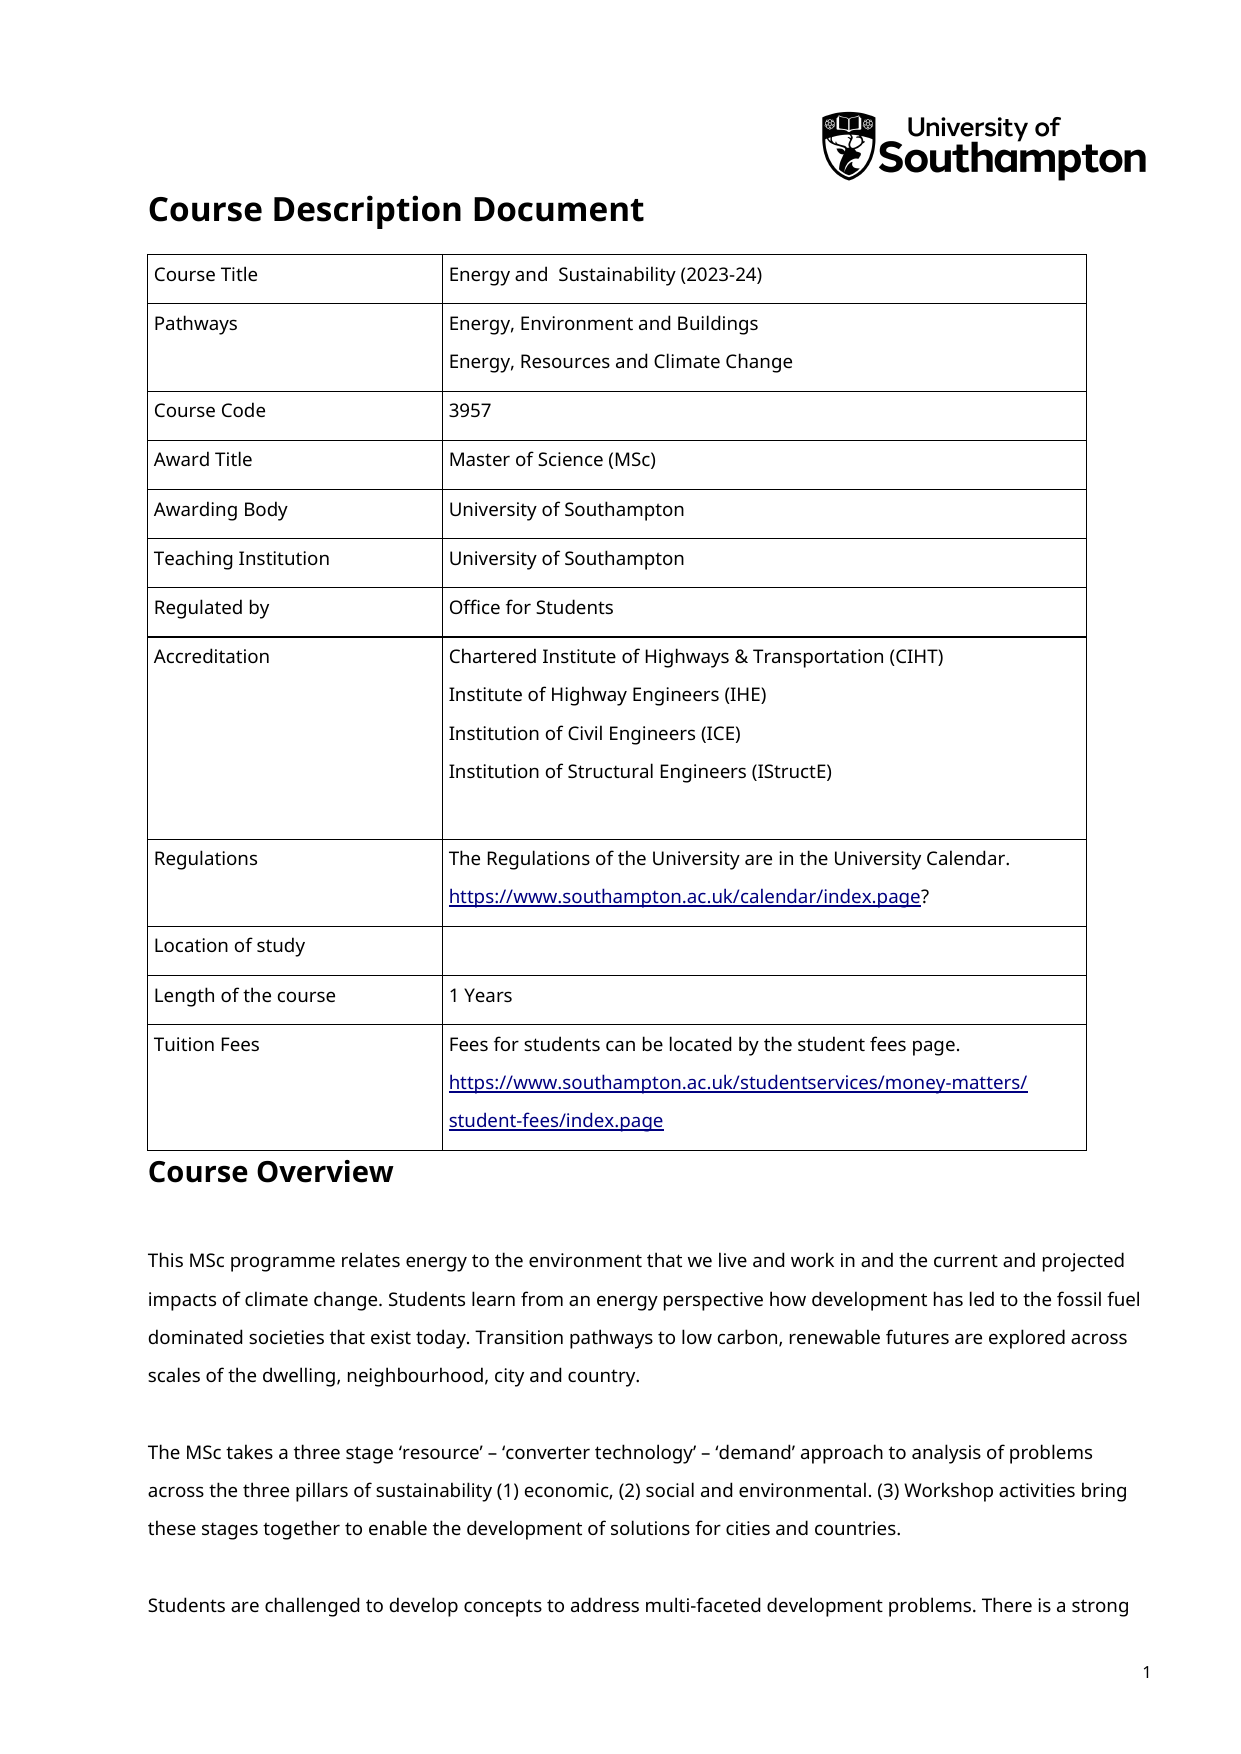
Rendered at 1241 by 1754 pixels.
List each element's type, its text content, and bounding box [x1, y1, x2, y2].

table_cell Office for Students [443, 588, 1086, 636]
table_cell Awarding Body [148, 490, 442, 538]
table_cell [443, 927, 1086, 975]
table_cell 1 Years [443, 976, 1086, 1024]
table_cell The Regulations of the University are in the University Calendar. https://www.southampton.ac.uk/calendar/index.page? [443, 840, 1086, 926]
table_cell Master of Science (MSc) [443, 441, 1086, 489]
table_cell Tuition Fees [148, 1025, 442, 1150]
table_cell University of Southampton [443, 539, 1086, 587]
table_cell Energy, Environment and Buildings Energy, Resources and Climate Change [443, 304, 1086, 391]
table_cell Length of the course [148, 976, 442, 1024]
table_cell Course Code [148, 392, 442, 440]
table_cell Accreditation [148, 638, 442, 838]
table_cell Location of study [148, 927, 442, 975]
table_cell Regulations [148, 840, 442, 926]
table_cell 3957 [443, 392, 1086, 440]
table_cell Fees for students can be located by the student fees page. https://www.southampton.ac.uk/studentservices/money-matters/student-fees/index.page [443, 1025, 1086, 1150]
subtitle Course Overview [148, 1151, 1152, 1191]
table_cell Award Title [148, 441, 442, 489]
table_cell University of Southampton [443, 490, 1086, 538]
table_cell Teaching Institution [148, 539, 442, 587]
subtitle Course Description Document [148, 186, 1152, 231]
table_cell Chartered Institute of Highways & Transportation (CIHT) Institute of Highway Engineers (IHE) Institution of Civil Engineers (ICE) Institution of Structural Engineers (IStructE) [443, 638, 1086, 838]
table_cell Pathways [148, 304, 442, 391]
table_header Energy and Sustainability (2023-24) [443, 255, 1086, 303]
table_cell Regulated by [148, 588, 442, 636]
table_header Course Title [148, 255, 442, 303]
text This MSc programme relates energy to the environment that we live and work in and the current and projected impacts of climate change. Students learn from an energy perspective how development has led to the fossil fuel dominated societies that exist today. Transition pathways to low carbon, renewable futures are explored across scales of the dwelling, neighbourhood, city and country. The MSc takes a three stage ‘resource’ – ‘converter technology’ – ‘demand’ approach to analysis of problems across the three pillars of sustainability (1) economic, (2) social and environmental. (3) Workshop activities bring these stages together to enable the development of solutions for cities and countries. Students are challenged to develop concepts to address multi-faceted development problems. There is a strong [148, 1248, 1152, 1617]
